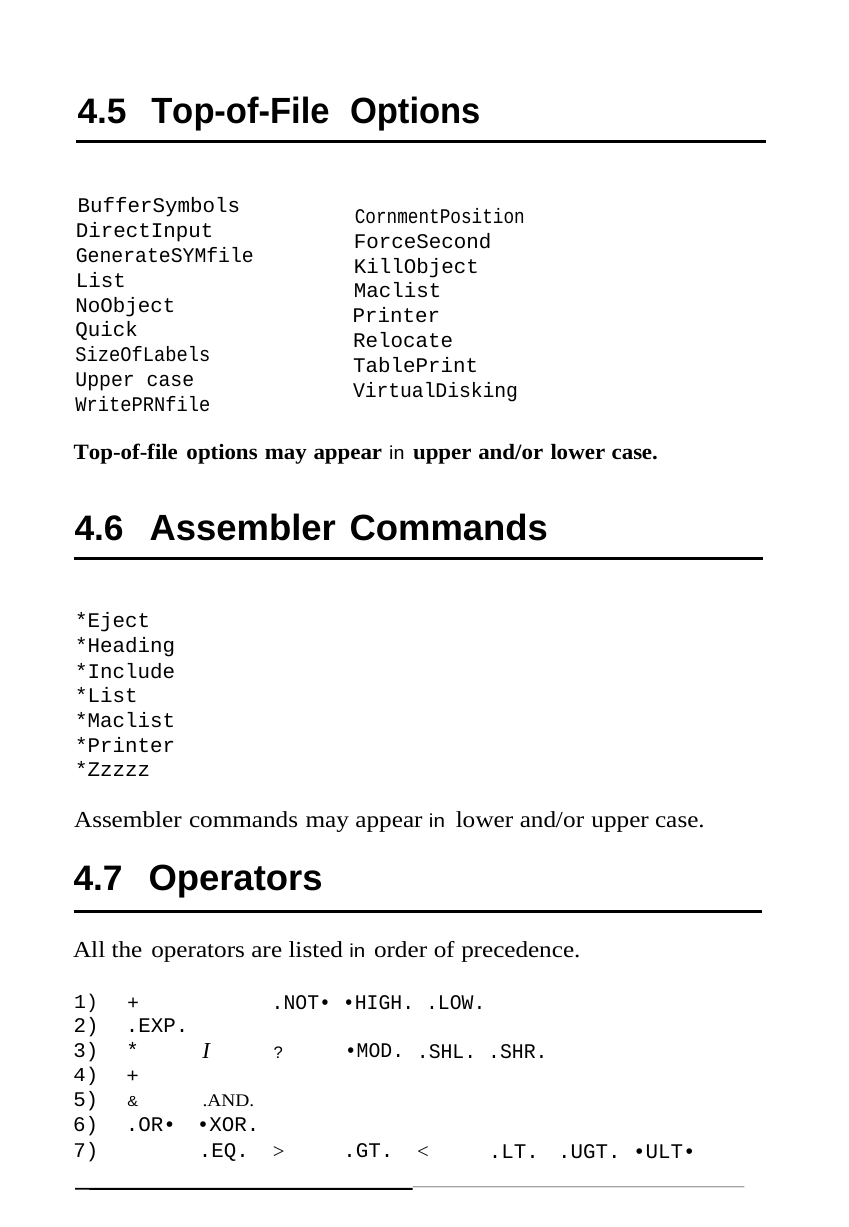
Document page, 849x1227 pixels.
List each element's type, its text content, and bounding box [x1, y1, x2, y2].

text *Printer [75, 735, 809, 758]
text *List [75, 685, 809, 709]
text *Eject [75, 611, 809, 634]
list * I ? •MOD. .SHL. .SHR. [73, 1037, 809, 1064]
text Assembler commands may appear in lower and/or upper case. [74, 806, 809, 832]
text BufferSymbols DirectInput GenerateSYMfile List [76, 196, 256, 293]
text NoObject Quick SizeOfLabels Upper case WritePRNfile [75, 295, 236, 417]
text *Maclist [75, 710, 809, 734]
text *Zzzzz [75, 759, 809, 783]
list .EXP. [73, 1014, 809, 1037]
text *Include [75, 661, 809, 684]
subtitle Assembler Commands [74, 506, 809, 548]
list & .AND. [73, 1089, 809, 1113]
subtitle Top-of-File Options [77, 89, 809, 131]
text 4) + [73, 1064, 809, 1087]
text 1) + .NOT• •HIGH. .LOW. [74, 989, 809, 1014]
text *Heading [75, 636, 809, 659]
list .OR• •XOR. [73, 1114, 809, 1138]
text CornmentPosition ForceSecond KillObject Maclist [353, 206, 564, 304]
list .EQ. > .GT. < .LT. .UGT. •ULT• [73, 1139, 809, 1164]
text Printer Relocate TablePrint VirtualDisking [352, 305, 520, 403]
text All the operators are listed in order of precedence. [73, 936, 809, 962]
text Top-of-file options may appear in upper and/or lower case. [73, 439, 809, 464]
subtitle Operators [73, 856, 809, 898]
